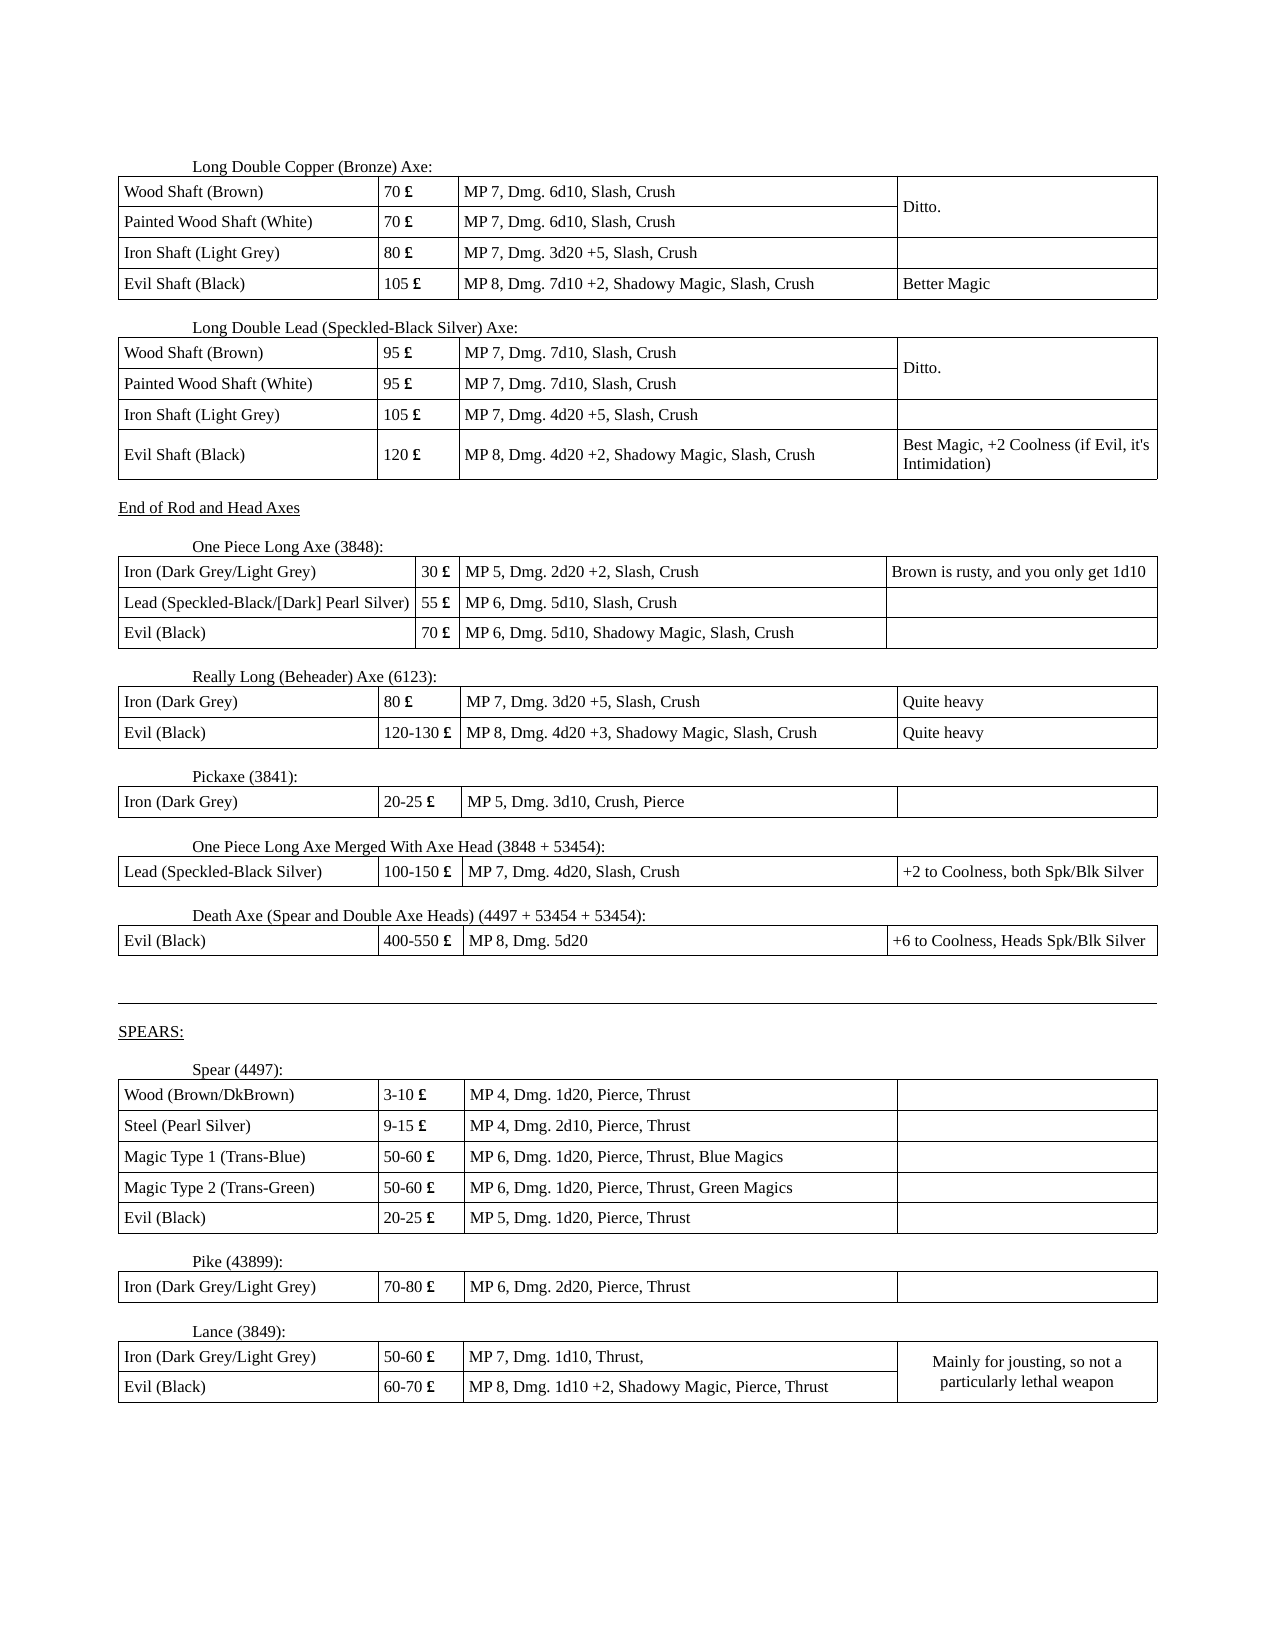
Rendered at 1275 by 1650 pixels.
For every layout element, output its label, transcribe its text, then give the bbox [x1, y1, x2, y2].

table_cell [898, 1142, 1157, 1172]
table_header MP 7, Dmg. 1d10, Thrust, [464, 1342, 897, 1371]
table_header Lead (Speckled-Black Silver) [119, 857, 378, 886]
table_cell Magic Type 2 (Trans-Green) [119, 1173, 378, 1202]
table_cell Evil (Black) [119, 718, 378, 748]
table_cell MP 6, Dmg. 1d20, Pierce, Thrust, Green Magics [465, 1173, 897, 1202]
text Lance (3849): [118, 1321, 1157, 1341]
table_header MP 8, Dmg. 5d20 [464, 926, 887, 955]
table_cell Better Magic [898, 269, 1157, 298]
table_cell Lead (Speckled-Black/[Dark] Pearl Silver) [119, 588, 415, 617]
text Long Double Lead (Speckled-Black Silver) Axe: [118, 318, 1157, 337]
table_cell Iron Shaft (Light Grey) [119, 400, 377, 429]
table_header MP 6, Dmg. 2d20, Pierce, Thrust [465, 1272, 897, 1302]
table_header Ditto. [898, 338, 1157, 398]
table_header 70 £ [379, 177, 458, 206]
table_cell [898, 1173, 1157, 1202]
table_cell Iron Shaft (Light Grey) [119, 238, 378, 268]
table_cell Magic Type 1 (Trans-Blue) [119, 1142, 378, 1172]
table_header MP 7, Dmg. 4d20, Slash, Crush [463, 857, 897, 886]
text Really Long (Beheader) Axe (6123): [118, 667, 1157, 686]
text One Piece Long Axe (3848): [118, 537, 1157, 556]
table_header Quite heavy [898, 687, 1157, 717]
table_header [898, 787, 1157, 817]
table_cell MP 8, Dmg. 7d10 +2, Shadowy Magic, Slash, Crush [459, 269, 897, 298]
table_cell Best Magic, +2 Coolness (if Evil, it's Intimidation) [898, 430, 1157, 479]
table_header MP 4, Dmg. 1d20, Pierce, Thrust [465, 1080, 897, 1110]
table_header 95 £ [378, 338, 459, 368]
table_cell 60-70 £ [379, 1372, 463, 1402]
table_cell 120 £ [378, 430, 459, 479]
table_cell [887, 588, 1157, 617]
table_cell MP 7, Dmg. 7d10, Slash, Crush [460, 369, 897, 398]
table_header MP 5, Dmg. 2d20 +2, Slash, Crush [460, 557, 886, 587]
table_header 3-10 £ [379, 1080, 464, 1110]
table_header Iron (Dark Grey/Light Grey) [119, 1272, 378, 1302]
table_cell MP 6, Dmg. 5d10, Slash, Crush [460, 588, 886, 617]
table_cell MP 6, Dmg. 1d20, Pierce, Thrust, Blue Magics [465, 1142, 897, 1172]
table_header Ditto. [898, 177, 1157, 237]
table_cell MP 7, Dmg. 3d20 +5, Slash, Crush [459, 238, 897, 268]
text Spear (4497): [118, 1060, 1157, 1079]
table_cell Steel (Pearl Silver) [119, 1111, 378, 1141]
text Long Double Copper (Bronze) Axe: [118, 156, 1157, 176]
table_header 80 £ [379, 687, 460, 717]
table_header [898, 1080, 1157, 1110]
table_cell [887, 618, 1157, 648]
table_header Mainly for jousting, so not a particularly lethal weapon [898, 1342, 1157, 1402]
text Pickaxe (3841): [118, 767, 1157, 786]
table_cell MP 8, Dmg. 1d10 +2, Shadowy Magic, Pierce, Thrust [464, 1372, 897, 1402]
text SPEARS: [118, 1022, 1157, 1041]
table_cell MP 7, Dmg. 4d20 +5, Slash, Crush [460, 400, 897, 429]
table_cell 70 £ [379, 207, 458, 237]
table_header Wood (Brown/DkBrown) [119, 1080, 378, 1110]
table_cell MP 8, Dmg. 4d20 +3, Shadowy Magic, Slash, Crush [461, 718, 897, 748]
table_header Iron (Dark Grey/Light Grey) [119, 557, 415, 587]
table_cell MP 6, Dmg. 5d10, Shadowy Magic, Slash, Crush [460, 618, 886, 648]
table_cell 105 £ [378, 400, 459, 429]
table_cell MP 5, Dmg. 1d20, Pierce, Thrust [465, 1203, 897, 1233]
table_header Iron (Dark Grey/Light Grey) [119, 1342, 378, 1371]
table_header Iron (Dark Grey) [119, 687, 378, 717]
table_cell 80 £ [379, 238, 458, 268]
table_header 30 £ [416, 557, 459, 587]
table_header +2 to Coolness, both Spk/Blk Silver [898, 857, 1157, 886]
table_cell 50-60 £ [379, 1142, 464, 1172]
table_header 70-80 £ [379, 1272, 464, 1302]
table_header MP 7, Dmg. 6d10, Slash, Crush [459, 177, 897, 206]
table_header Evil (Black) [119, 926, 378, 955]
table_cell 120-130 £ [379, 718, 460, 748]
table_header MP 5, Dmg. 3d10, Crush, Pierce [462, 787, 897, 817]
text Pike (43899): [118, 1252, 1157, 1271]
table_header MP 7, Dmg. 3d20 +5, Slash, Crush [461, 687, 897, 717]
table_header +6 to Coolness, Heads Spk/Blk Silver [888, 926, 1157, 955]
table_cell 105 £ [379, 269, 458, 298]
table_cell Painted Wood Shaft (White) [119, 207, 378, 237]
table_cell Evil (Black) [119, 1203, 378, 1233]
table_cell MP 8, Dmg. 4d20 +2, Shadowy Magic, Slash, Crush [460, 430, 897, 479]
table_header Wood Shaft (Brown) [119, 338, 377, 368]
table_cell Evil Shaft (Black) [119, 269, 378, 298]
table_header Brown is rusty, and you only get 1d10 [887, 557, 1157, 587]
table_cell MP 4, Dmg. 2d10, Pierce, Thrust [465, 1111, 897, 1141]
table_header 20-25 £ [379, 787, 461, 817]
table_header 400-550 £ [379, 926, 463, 955]
table_cell Quite heavy [898, 718, 1157, 748]
table_header MP 7, Dmg. 7d10, Slash, Crush [460, 338, 897, 368]
table_cell Evil (Black) [119, 618, 415, 648]
table_cell 20-25 £ [379, 1203, 464, 1233]
table_cell 9-15 £ [379, 1111, 464, 1141]
table_cell [898, 400, 1157, 429]
table_cell Evil (Black) [119, 1372, 378, 1402]
table_header 100-150 £ [379, 857, 462, 886]
text One Piece Long Axe Merged With Axe Head (3848 + 53454): [118, 836, 1157, 856]
table_cell [898, 1203, 1157, 1233]
table_header Iron (Dark Grey) [119, 787, 378, 817]
table_cell Evil Shaft (Black) [119, 430, 377, 479]
table_cell 70 £ [416, 618, 459, 648]
table_cell Painted Wood Shaft (White) [119, 369, 377, 398]
table_cell 95 £ [378, 369, 459, 398]
table_cell 55 £ [416, 588, 459, 617]
table_header [898, 1272, 1157, 1302]
table_header 50-60 £ [379, 1342, 463, 1371]
text End of Rod and Head Axes [118, 498, 1157, 517]
table_cell [898, 1111, 1157, 1141]
table_cell [898, 238, 1157, 268]
table_cell 50-60 £ [379, 1173, 464, 1202]
text Death Axe (Spear and Double Axe Heads) (4497 + 53454 + 53454): [118, 906, 1157, 925]
table_header Wood Shaft (Brown) [119, 177, 378, 206]
table_cell MP 7, Dmg. 6d10, Slash, Crush [459, 207, 897, 237]
